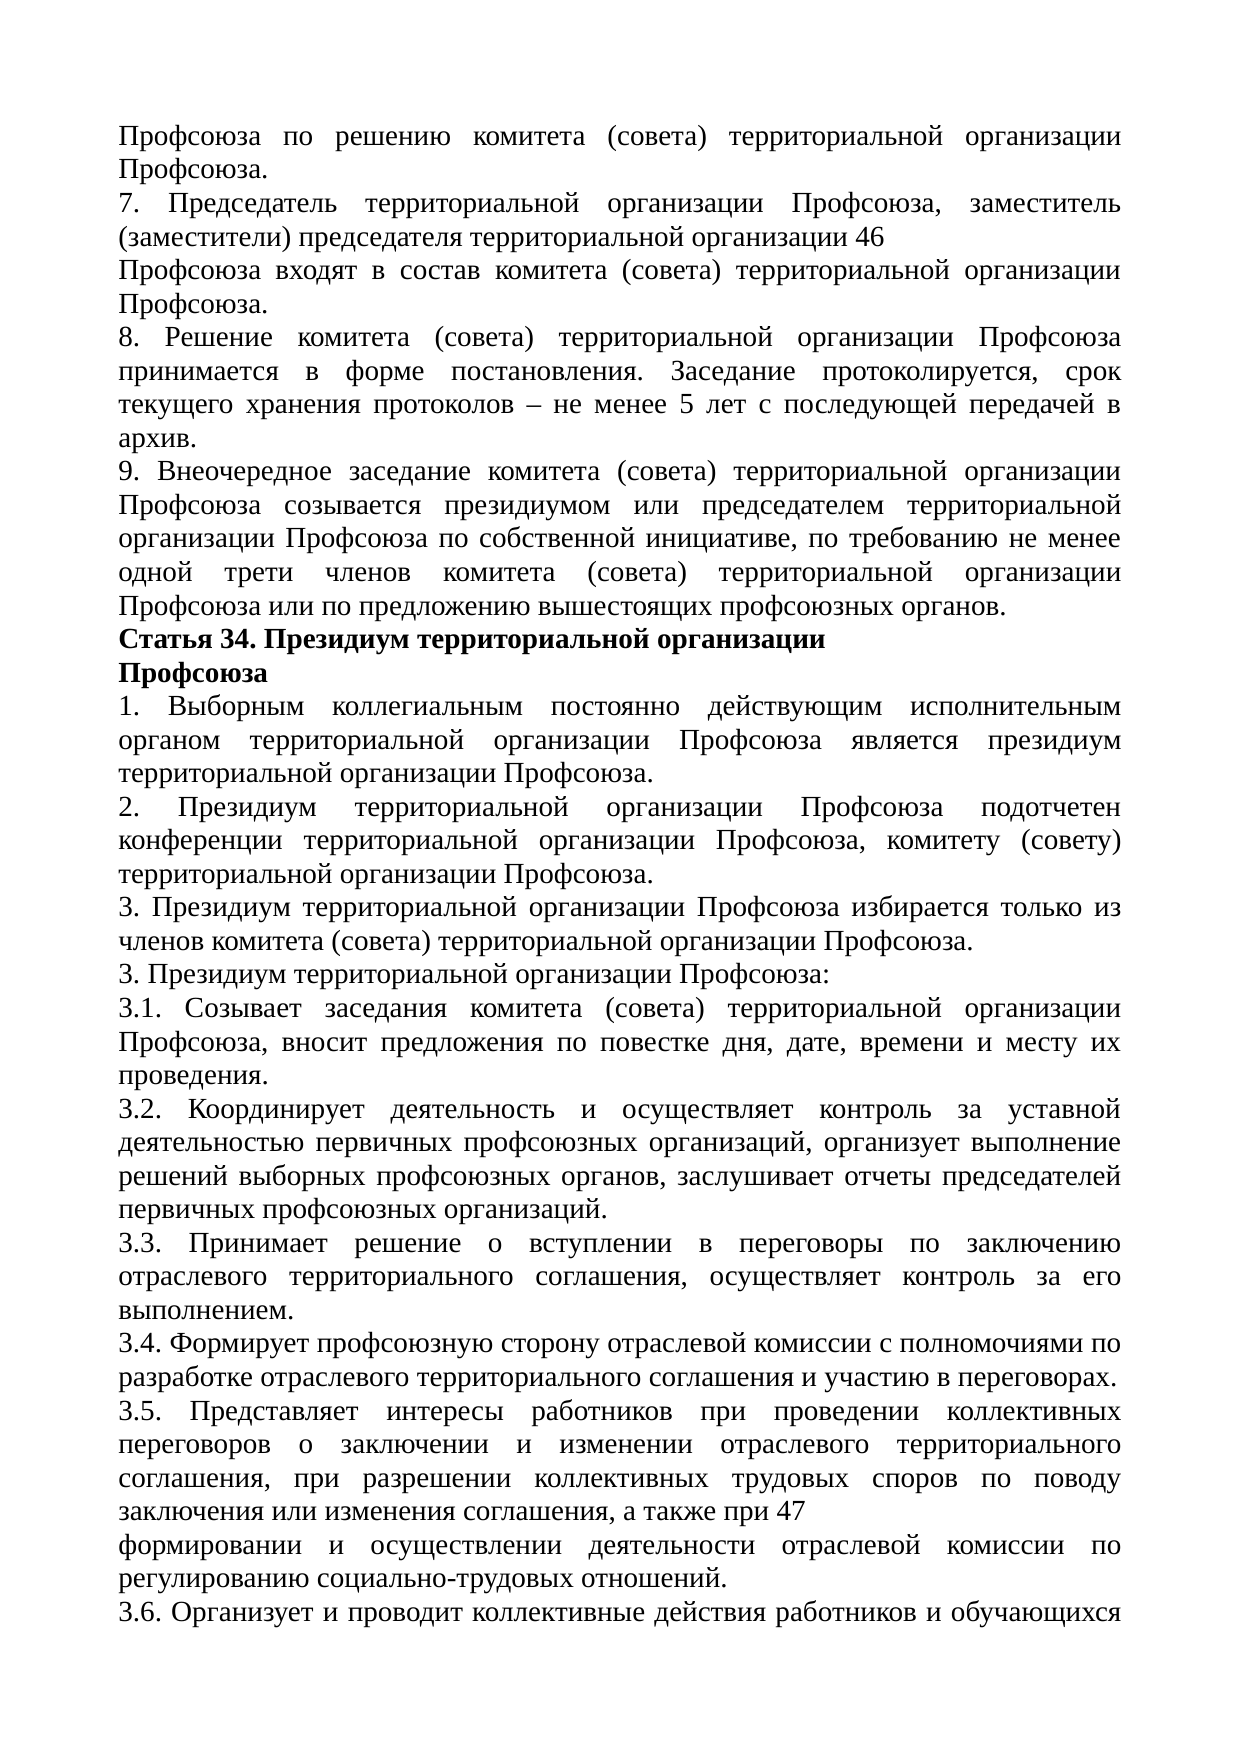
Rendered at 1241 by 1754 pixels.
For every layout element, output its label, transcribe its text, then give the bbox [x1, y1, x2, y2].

text 1. Выборным коллегиальным постоянно действующим исполнительным органом территориальной организации Профсоюза является президиум территориальной организации Профсоюза. [118, 688, 1122, 789]
text Статья 34. Президиум территориальной организации [118, 621, 1122, 655]
text 3.1. Созывает заседания комитета (совета) территориальной организации Профсоюза, вносит предложения по повестке дня, дате, времени и месту их проведения. [118, 990, 1122, 1091]
text 8. Решение комитета (совета) территориальной организации Профсоюза принимается в форме постановления. Заседание протоколируется, срок текущего хранения протоколов – не менее 5 лет с последующей передачей в архив. [118, 319, 1122, 453]
text 3.3. Принимает решение о вступлении в переговоры по заключению отраслевого территориального соглашения, осуществляет контроль за его выполнением. [118, 1225, 1122, 1326]
text 3.5. Представляет интересы работников при проведении коллективных переговоров о заключении и изменении отраслевого территориального соглашения, при разрешении коллективных трудовых споров по поводу заключения или изменения соглашения, а также при 47 [118, 1393, 1122, 1527]
text 2. Президиум территориальной организации Профсоюза подотчетен конференции территориальной организации Профсоюза, комитету (совету) территориальной организации Профсоюза. [118, 789, 1122, 889]
text Профсоюза входят в состав комитета (совета) территориальной организации Профсоюза. [118, 252, 1122, 319]
text Профсоюза по решению комитета (совета) территориальной организации Профсоюза. [118, 118, 1122, 185]
text формировании и осуществлении деятельности отраслевой комиссии по регулированию социально-трудовых отношений. [118, 1527, 1122, 1594]
text 3.6. Организует и проводит коллективные действия работников и обучающихся [118, 1594, 1122, 1627]
text Профсоюза [118, 655, 1122, 688]
text 3. Президиум территориальной организации Профсоюза: [118, 957, 1122, 990]
text 9. Внеочередное заседание комитета (совета) территориальной организации Профсоюза созывается президиумом или председателем территориальной организации Профсоюза по собственной инициативе, по требованию не менее одной трети членов комитета (совета) территориальной организации Профсоюза или по предложению вышестоящих профсоюзных органов. [118, 453, 1122, 621]
text 3.2. Координирует деятельность и осуществляет контроль за уставной деятельностью первичных профсоюзных организаций, организует выполнение решений выборных профсоюзных органов, заслушивает отчеты председателей первичных профсоюзных организаций. [118, 1091, 1122, 1225]
text 7. Председатель территориальной организации Профсоюза, заместитель (заместители) председателя территориальной организации 46 [118, 185, 1122, 252]
text 3. Президиум территориальной организации Профсоюза избирается только из членов комитета (совета) территориальной организации Профсоюза. [118, 889, 1122, 957]
text 3.4. Формирует профсоюзную сторону отраслевой комиссии с полномочиями по разработке отраслевого территориального соглашения и участию в переговорах. [118, 1326, 1122, 1393]
